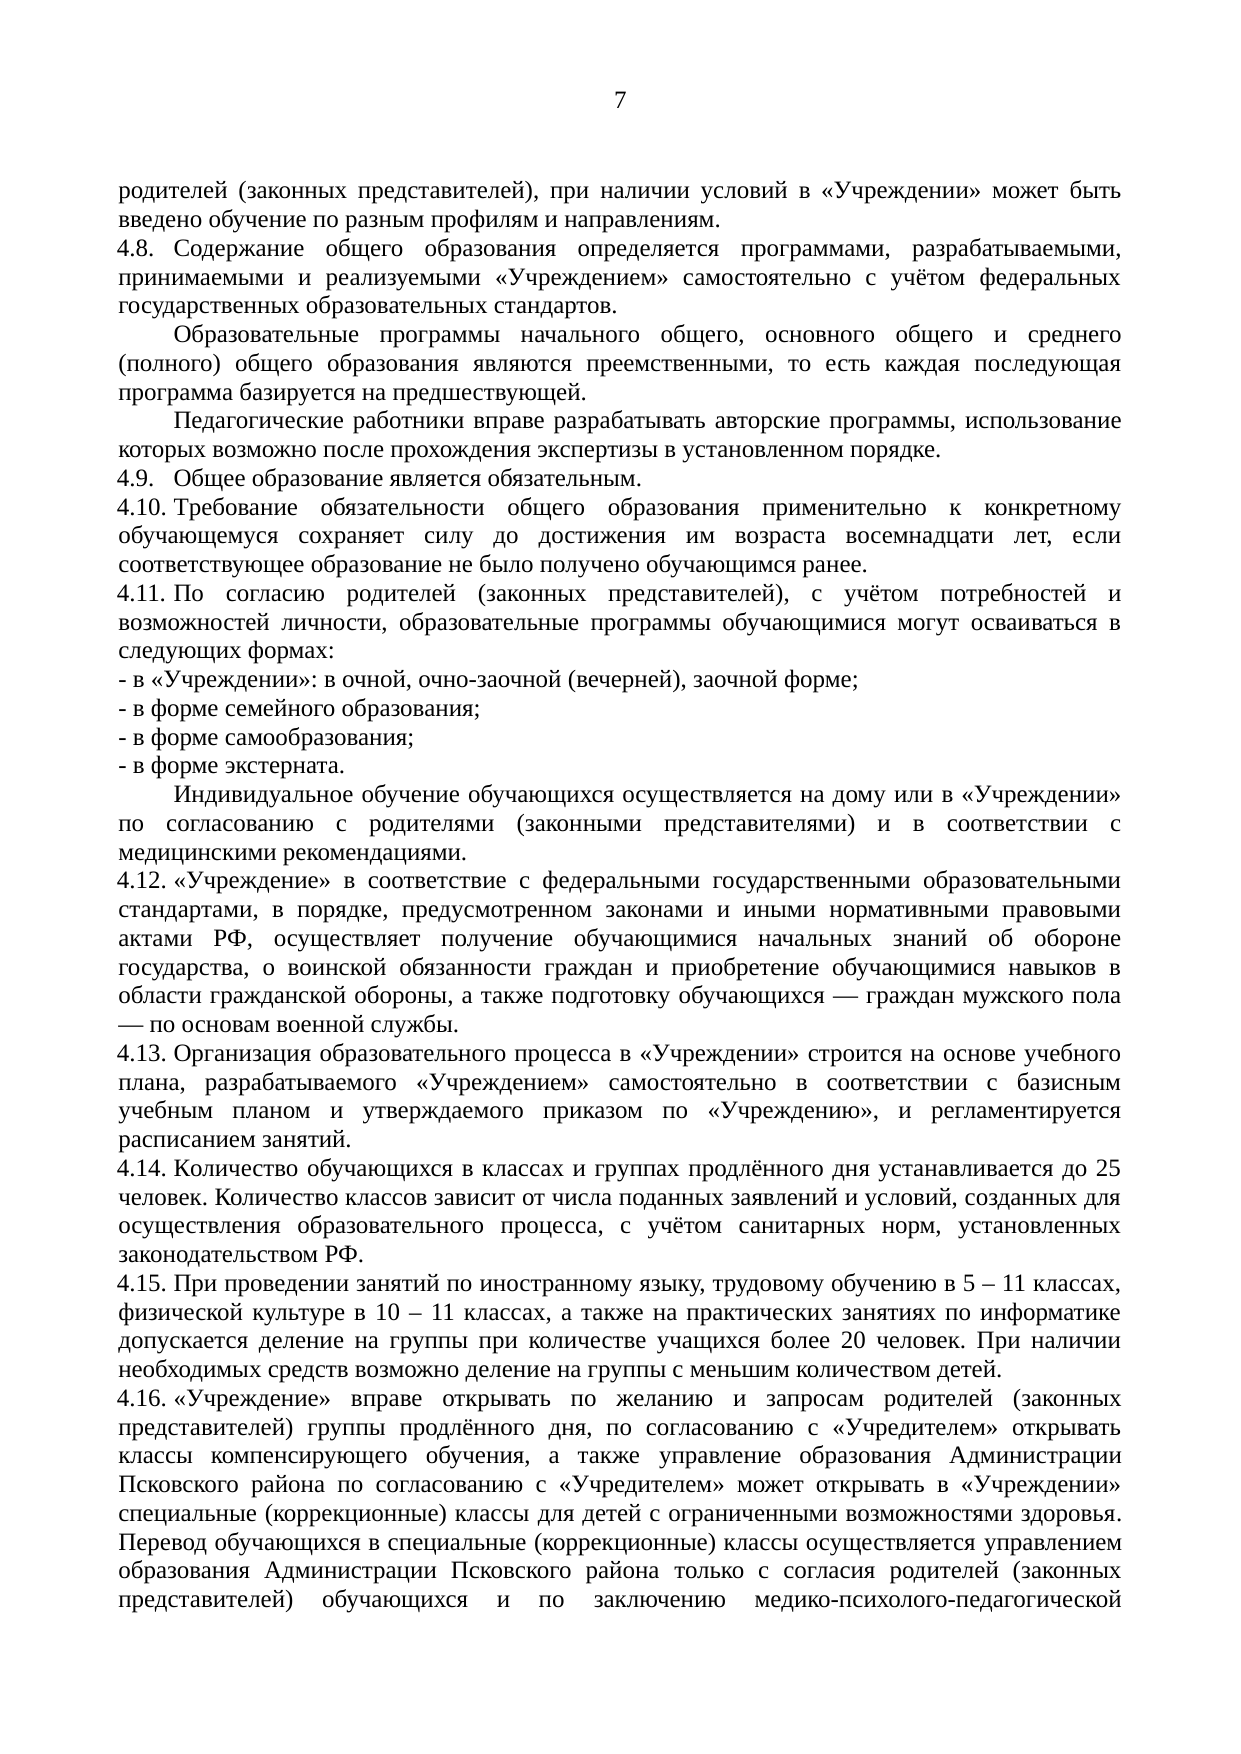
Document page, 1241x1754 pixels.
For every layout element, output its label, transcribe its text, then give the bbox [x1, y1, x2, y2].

list - в форме семейного образования; [117, 693, 1122, 722]
list «Учреждение» вправе открывать по желанию и запросам родителей (законных представителей) группы продлённого дня, по согласованию с «Учредителем» открывать классы компенсирующего обучения, а также управление образования Администрации Псковского района по согласованию с «Учредителем» может открывать в «Учреждении» специальные (коррекционные) классы для детей с ограниченными возможностями здоровья. Перевод обучающихся в специальные (коррекционные) классы осуществляется управлением образования Администрации Псковского района только с согласия родителей (законных представителей) обучающихся и по заключению медико-психолого-педагогической [117, 1383, 1122, 1613]
list По согласию родителей (законных представителей), с учётом потребностей и возможностей личности, образовательные программы обучающимися могут осваиваться в следующих формах: [117, 578, 1122, 664]
list Общее образование является обязательным. [117, 463, 1122, 492]
list Требование обязательности общего образования применительно к конкретному обучающемуся сохраняет силу до достижения им возраста восемнадцати лет, если соответствующее образование не было получено обучающимся ранее. [117, 492, 1122, 578]
list Организация образовательного процесса в «Учреждении» строится на основе учебного плана, разрабатываемого «Учреждением» самостоятельно в соответствии с базисным учебным планом и утверждаемого приказом по «Учреждению», и регламентируется расписанием занятий. [117, 1038, 1122, 1153]
list - в «Учреждении»: в очной, очно-заочной (вечерней), заочной форме; [117, 664, 1122, 693]
list Педагогические работники вправе разрабатывать авторские программы, использование которых возможно после прохождения экспертизы в установленном порядке. [117, 406, 1122, 463]
list Количество обучающихся в классах и группах продлённого дня устанавливается до 25 человек. Количество классов зависит от числа поданных заявлений и условий, созданных для осуществления образовательного процесса, с учётом санитарных норм, установленных законодательством РФ. [117, 1153, 1122, 1268]
list Содержание общего образования определяется программами, разрабатываемыми, принимаемыми и реализуемыми «Учреждением» самостоятельно с учётом федеральных государственных образовательных стандартов. [117, 233, 1122, 319]
list «Учреждение» в соответствие с федеральными государственными образовательными стандартами, в порядке, предусмотренном законами и иными нормативными правовыми актами РФ, осуществляет получение обучающимися начальных знаний об обороне государства, о воинской обязанности граждан и приобретение обучающимися навыков в области гражданской обороны, а также подготовку обучающихся — граждан мужского пола — по основам военной службы. [117, 866, 1122, 1038]
list - в форме самообразования; [117, 722, 1122, 751]
list При проведении занятий по иностранному языку, трудовому обучению в 5 – 11 классах, физической культуре в 10 – 11 классах, а также на практических занятиях по информатике допускается деление на группы при количестве учащихся более 20 человек. При наличии необходимых средств возможно деление на группы с меньшим количеством детей. [117, 1268, 1122, 1383]
list - в форме экстерната. [117, 751, 1122, 779]
list Индивидуальное обучение обучающихся осуществляется на дому или в «Учреждении» по согласованию с родителями (законными представителями) и в соответствии с медицинскими рекомендациями. [117, 779, 1122, 866]
list родителей (законных представителей), при наличии условий в «Учреждении» может быть введено обучение по разным профилям и направлениям. [117, 176, 1122, 233]
list Образовательные программы начального общего, основного общего и среднего (полного) общего образования являются преемственными, то есть каждая последующая программа базируется на предшествующей. [117, 319, 1122, 406]
